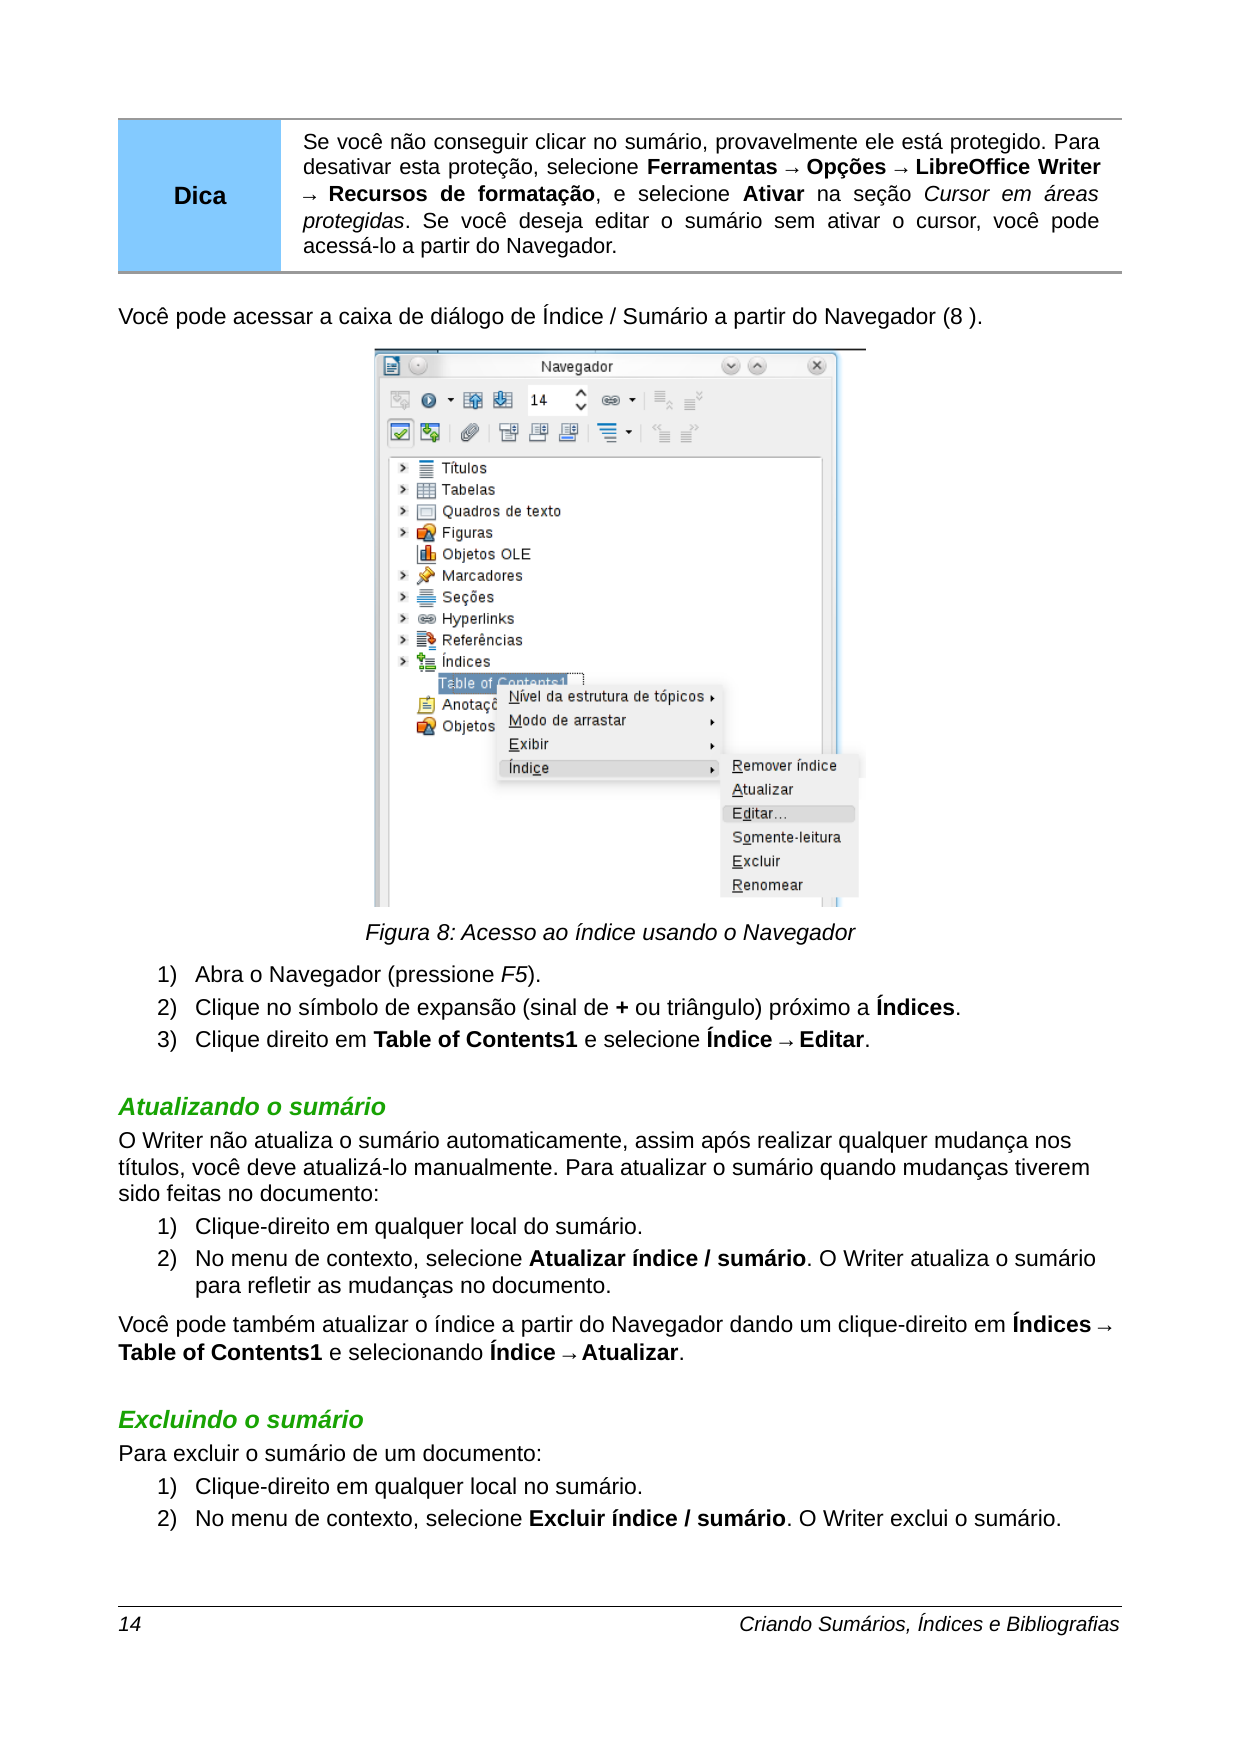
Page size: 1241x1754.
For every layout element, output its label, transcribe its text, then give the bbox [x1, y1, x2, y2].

subtitle Atualizando o sumário [118, 1092, 1122, 1121]
table_header Dica [118, 120, 281, 271]
subtitle Excluindo o sumário [118, 1405, 1122, 1433]
list Clique direito em Table of Contents1 e selecione Índice → Editar. [177, 1026, 1122, 1055]
list Para excluir o sumário de um documento: [118, 1440, 1122, 1466]
list Clique no símbolo de expansão (sinal de + ou triângulo) próximo a Índices. [177, 994, 1122, 1020]
list Abra o Navegador (pressione F5). [177, 961, 1122, 988]
list Clique-direito em qualquer local no sumário. [177, 1473, 1122, 1499]
list No menu de contexto, selecione Excluir índice / sumário. O Writer exclui o sumário. [177, 1505, 1122, 1532]
list O Writer não atualiza o sumário automaticamente, assim após realizar qualquer mudança nos títulos, você deve atualizá-lo manualmente. Para atualizar o sumário quando mudanças tiverem sido feitas no documento: [118, 1127, 1122, 1206]
picture [374, 348, 866, 907]
list Você pode acessar a caixa de diálogo de Índice / Sumário a partir do Navegador (Figura 8 ). [118, 303, 1122, 329]
text Figura 8: Acesso ao índice usando o Navegador [365, 919, 875, 945]
list Clique-direito em qualquer local do sumário. [177, 1213, 1122, 1239]
list No menu de contexto, selecione Atualizar índice / sumário. O Writer atualiza o sumário para refletir as mudanças no documento. [177, 1245, 1122, 1298]
table_header Se você não conseguir clicar no sumário, provavelmente ele está protegido. Para desativar esta proteção, selecione Ferramentas → Opções → LibreOffice Writer → Recursos de formatação, e selecione Ativar na seção Cursor em áreas protegidas. Se você deseja editar o sumário sem ativar o cursor, você pode acessá-lo a partir do Navegador. [281, 120, 1122, 271]
text Você pode também atualizar o índice a partir do Navegador dando um clique-direito em Índices → Table of Contents1 e selecionando Índice → Atualizar. [118, 1311, 1122, 1367]
